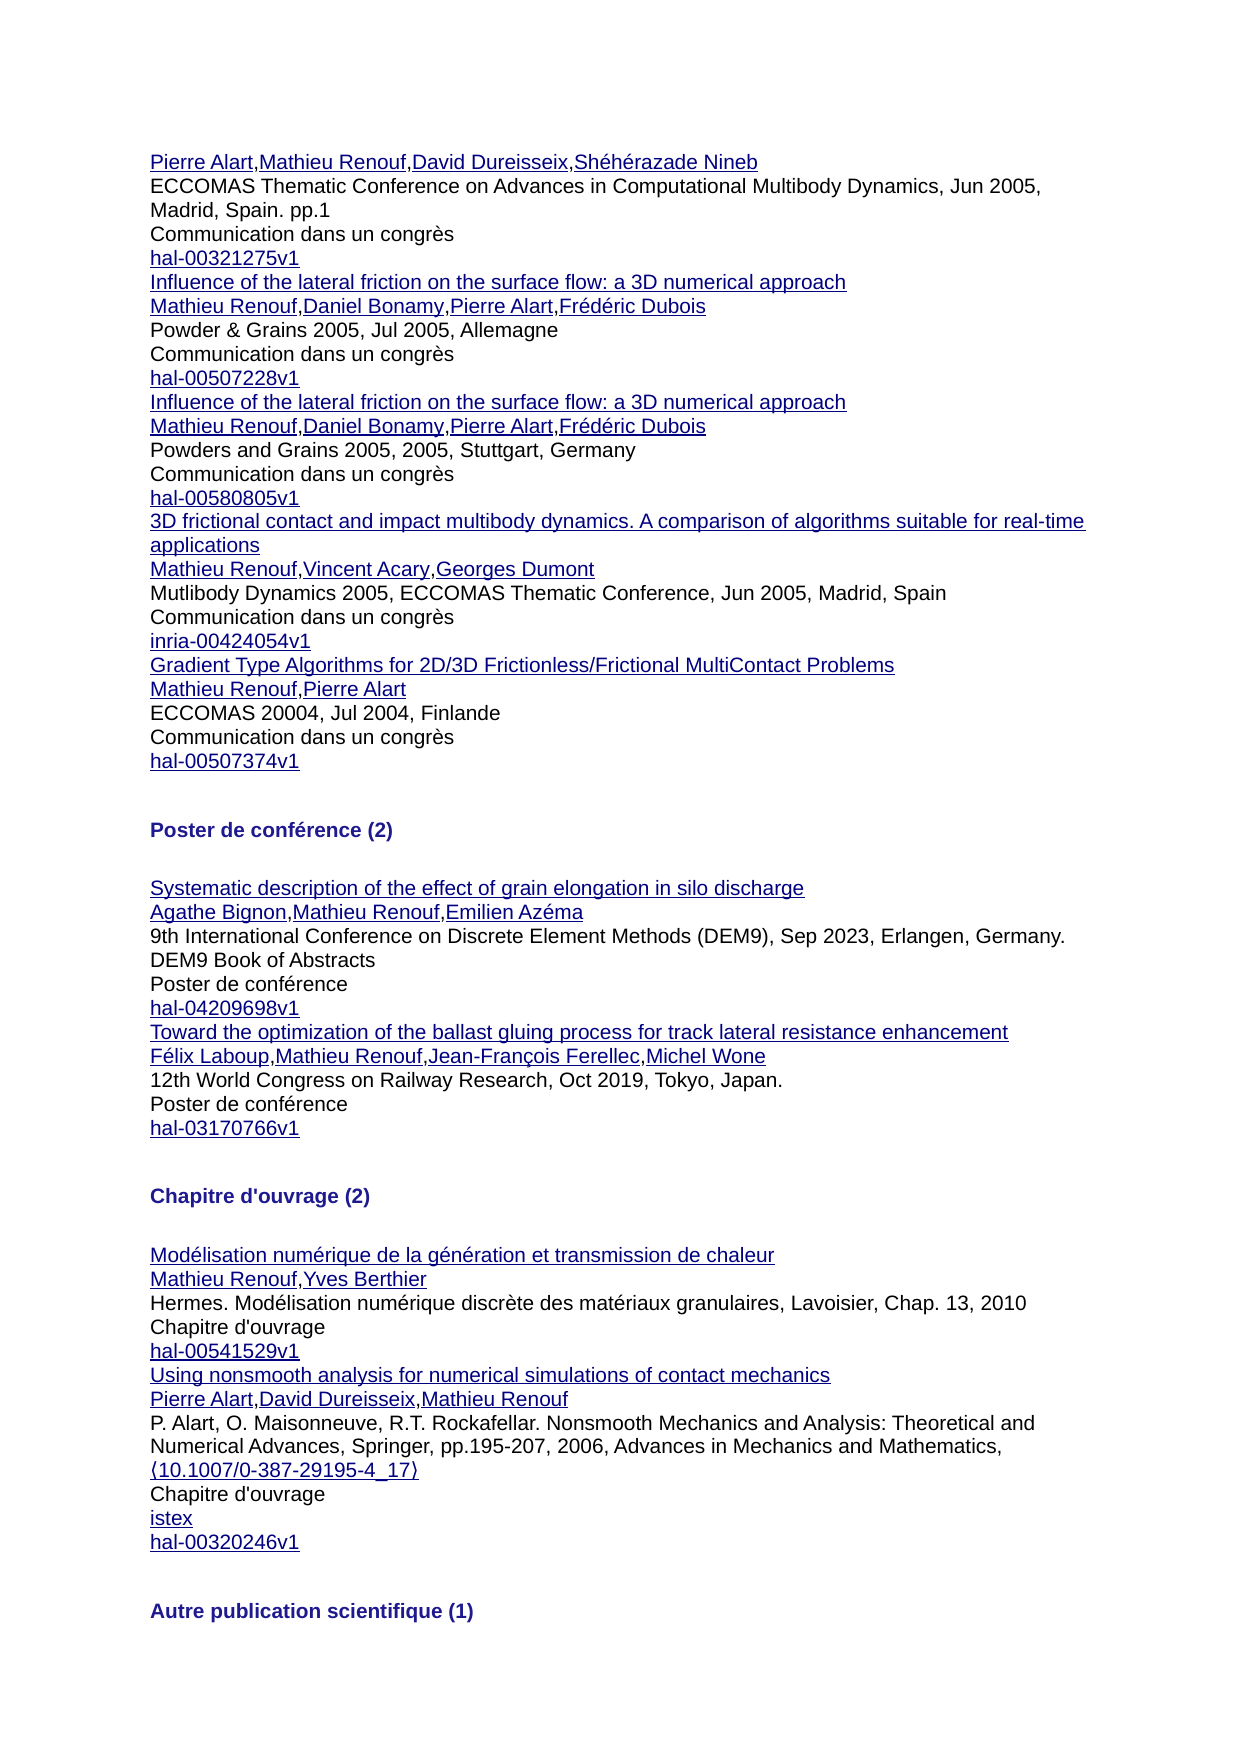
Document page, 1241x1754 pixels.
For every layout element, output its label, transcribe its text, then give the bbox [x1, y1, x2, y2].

table_cell Influence of the lateral friction on the surface flow: a 3D numerical approach Mathieu Renouf,Daniel Bonamy,Pierre Alart,Frédéric Dubois Powder & Grains 2005, Jul 2005, Allemagne Communication dans un congrès hal-00507228v1 [150, 270, 1090, 389]
table_cell Influence of the lateral friction on the surface flow: a 3D numerical approach Mathieu Renouf,Daniel Bonamy,Pierre Alart,Frédéric Dubois Powders and Grains 2005, 2005, Stuttgart, Germany Communication dans un congrès hal-00580805v1 [150, 390, 1090, 509]
table_cell Gradient Type Algorithms for 2D/3D Frictionless/Frictional MultiContact Problems Mathieu Renouf,Pierre Alart ECCOMAS 20004, Jul 2004, Finlande Communication dans un congrès hal-00507374v1 [150, 653, 1090, 773]
table_cell 3D frictional contact and impact multibody dynamics. A comparison of algorithms suitable for real-time applications Mathieu Renouf,Vincent Acary,Georges Dumont Mutlibody Dynamics 2005, ECCOMAS Thematic Conference, Jun 2005, Madrid, Spain Communication dans un congrès inria-00424054v1 [150, 509, 1090, 653]
subtitle Poster de conférence (2) [150, 818, 1090, 842]
table_cell Toward the optimization of the ballast gluing process for track lateral resistance enhancement Félix Laboup,Mathieu Renouf,Jean-François Ferellec,Michel Wone 12th World Congress on Railway Research, Oct 2019, Tokyo, Japan. Poster de conférence hal-03170766v1 [150, 1020, 1090, 1139]
table_header Modélisation numérique de la génération et transmission de chaleur Mathieu Renouf,Yves Berthier Hermes. Modélisation numérique discrète des matériaux granulaires, Lavoisier, Chap. 13, 2010 Chapitre d'ouvrage hal-00541529v1 [150, 1243, 1090, 1362]
subtitle Chapitre d'ouvrage (2) [150, 1184, 1090, 1208]
table_cell Using nonsmooth analysis for numerical simulations of contact mechanics Pierre Alart,David Dureisseix,Mathieu Renouf P. Alart, O. Maisonneuve, R.T. Rockafellar. Nonsmooth Mechanics and Analysis: Theoretical and Numerical Advances, Springer, pp.195-207, 2006, Advances in Mechanics and Mathematics, ⟨10.1007/0-387-29195-4_17⟩ Chapitre d'ouvrage istex hal-00320246v1 [150, 1363, 1090, 1554]
table_header Systematic description of the effect of grain elongation in silo discharge Agathe Bignon,Mathieu Renouf,Emilien Azéma 9th International Conference on Discrete Element Methods (DEM9), Sep 2023, Erlangen, Germany. DEM9 Book of Abstracts Poster de conférence hal-04209698v1 [150, 876, 1090, 1020]
table_cell Pierre Alart,Mathieu Renouf,David Dureisseix,Shéhérazade Nineb ECCOMAS Thematic Conference on Advances in Computational Multibody Dynamics, Jun 2005, Madrid, Spain. pp.1 Communication dans un congrès hal-00321275v1 [150, 150, 1090, 270]
subtitle Autre publication scientifique (1) [150, 1599, 1090, 1623]
